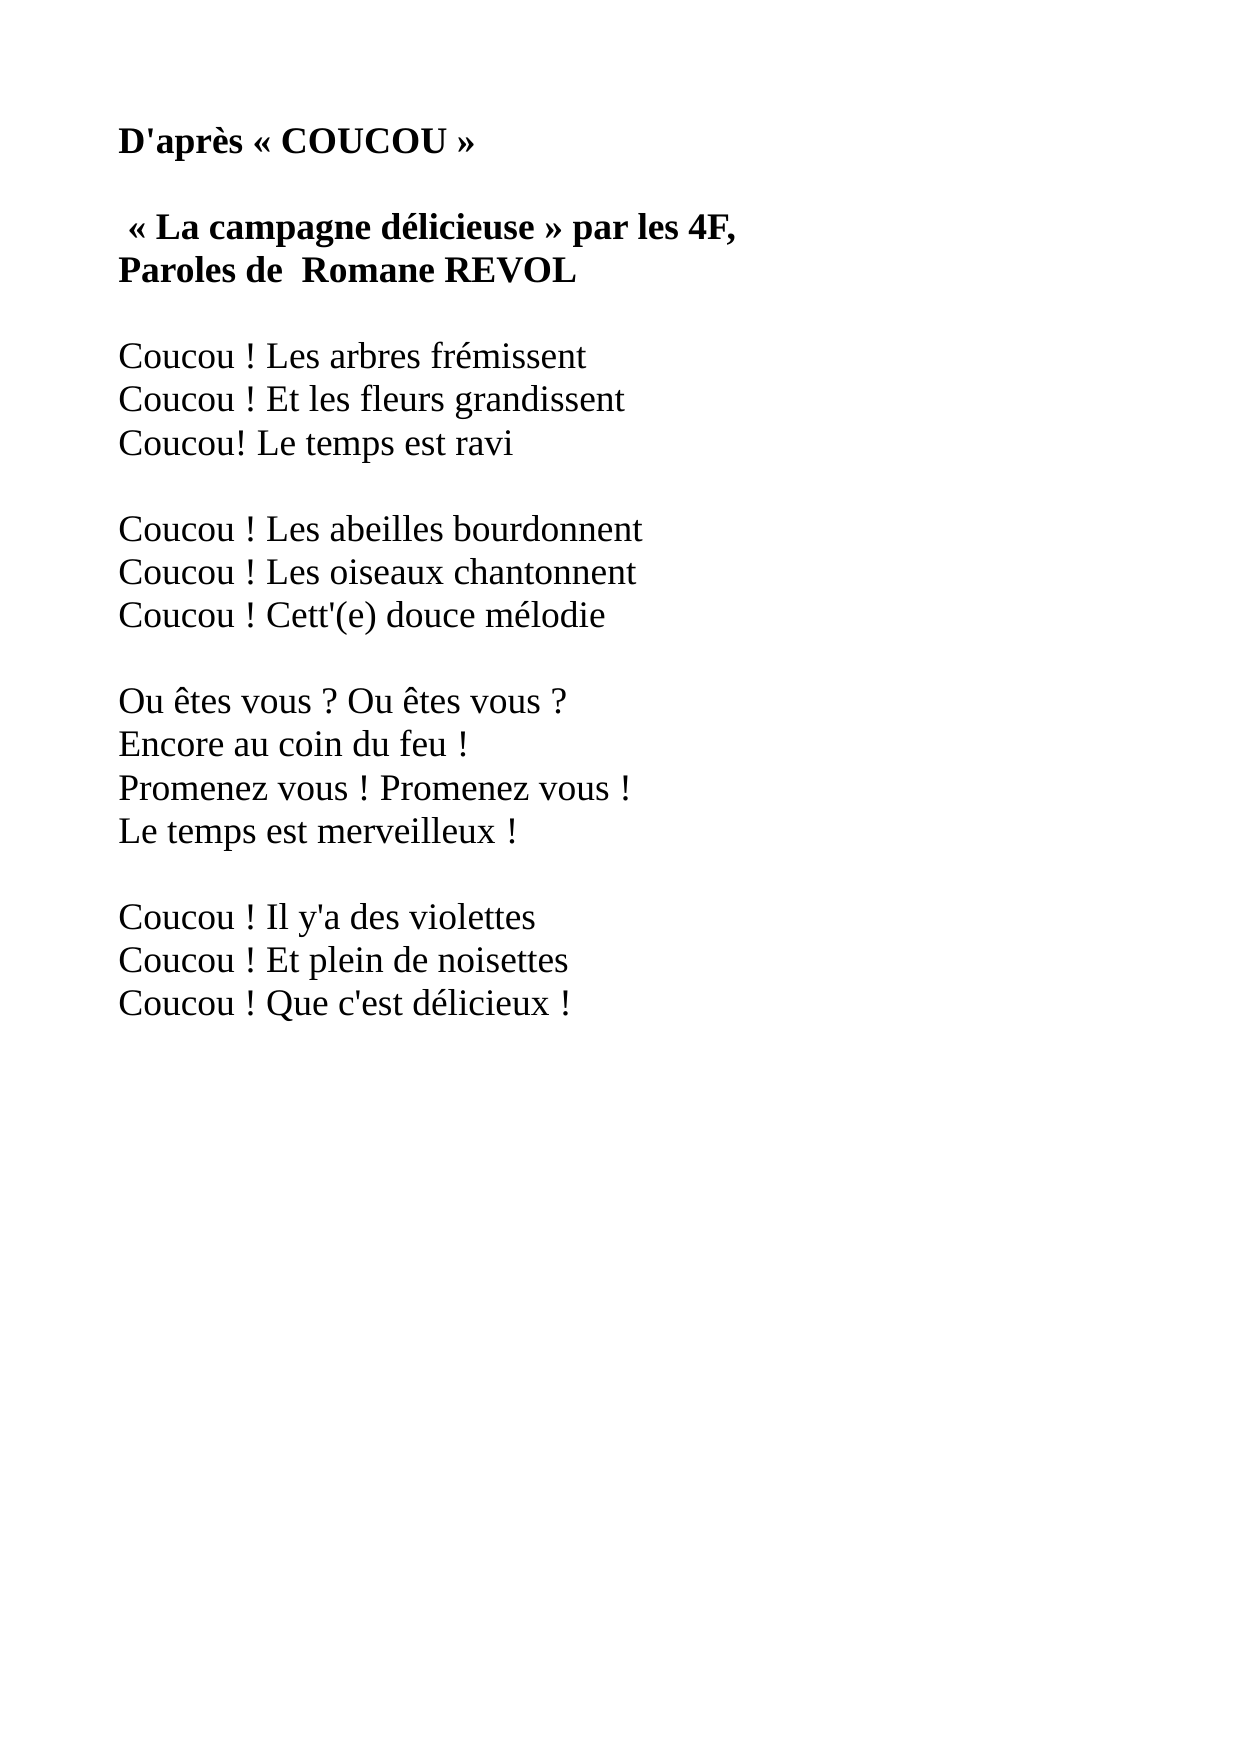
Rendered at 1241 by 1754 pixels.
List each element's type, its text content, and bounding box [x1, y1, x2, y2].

text Coucou ! Les oiseaux chantonnent [118, 549, 1122, 592]
text Le temps est merveilleux ! [118, 808, 1122, 851]
text Promenez vous ! Promenez vous ! [118, 765, 1122, 808]
text Ou êtes vous ? Ou êtes vous ? [118, 679, 1122, 722]
text Coucou ! Que c'est délicieux ! [118, 981, 1122, 1024]
text D'après « COUCOU » [118, 118, 1122, 161]
text Paroles de Romane REVOL [118, 247, 1122, 291]
text Coucou! Le temps est ravi [118, 420, 1122, 463]
text Coucou ! Les arbres frémissent [118, 334, 1122, 377]
text Coucou ! Et les fleurs grandissent [118, 377, 1122, 420]
text Coucou ! Cett'(e) douce mélodie [118, 592, 1122, 636]
text Coucou ! Les abeilles bourdonnent [118, 506, 1122, 549]
text Coucou ! Et plein de noisettes [118, 937, 1122, 981]
text Coucou ! Il y'a des violettes [118, 894, 1122, 937]
text « La campagne délicieuse » par les 4F, [118, 204, 1122, 247]
text Encore au coin du feu ! [118, 722, 1122, 765]
